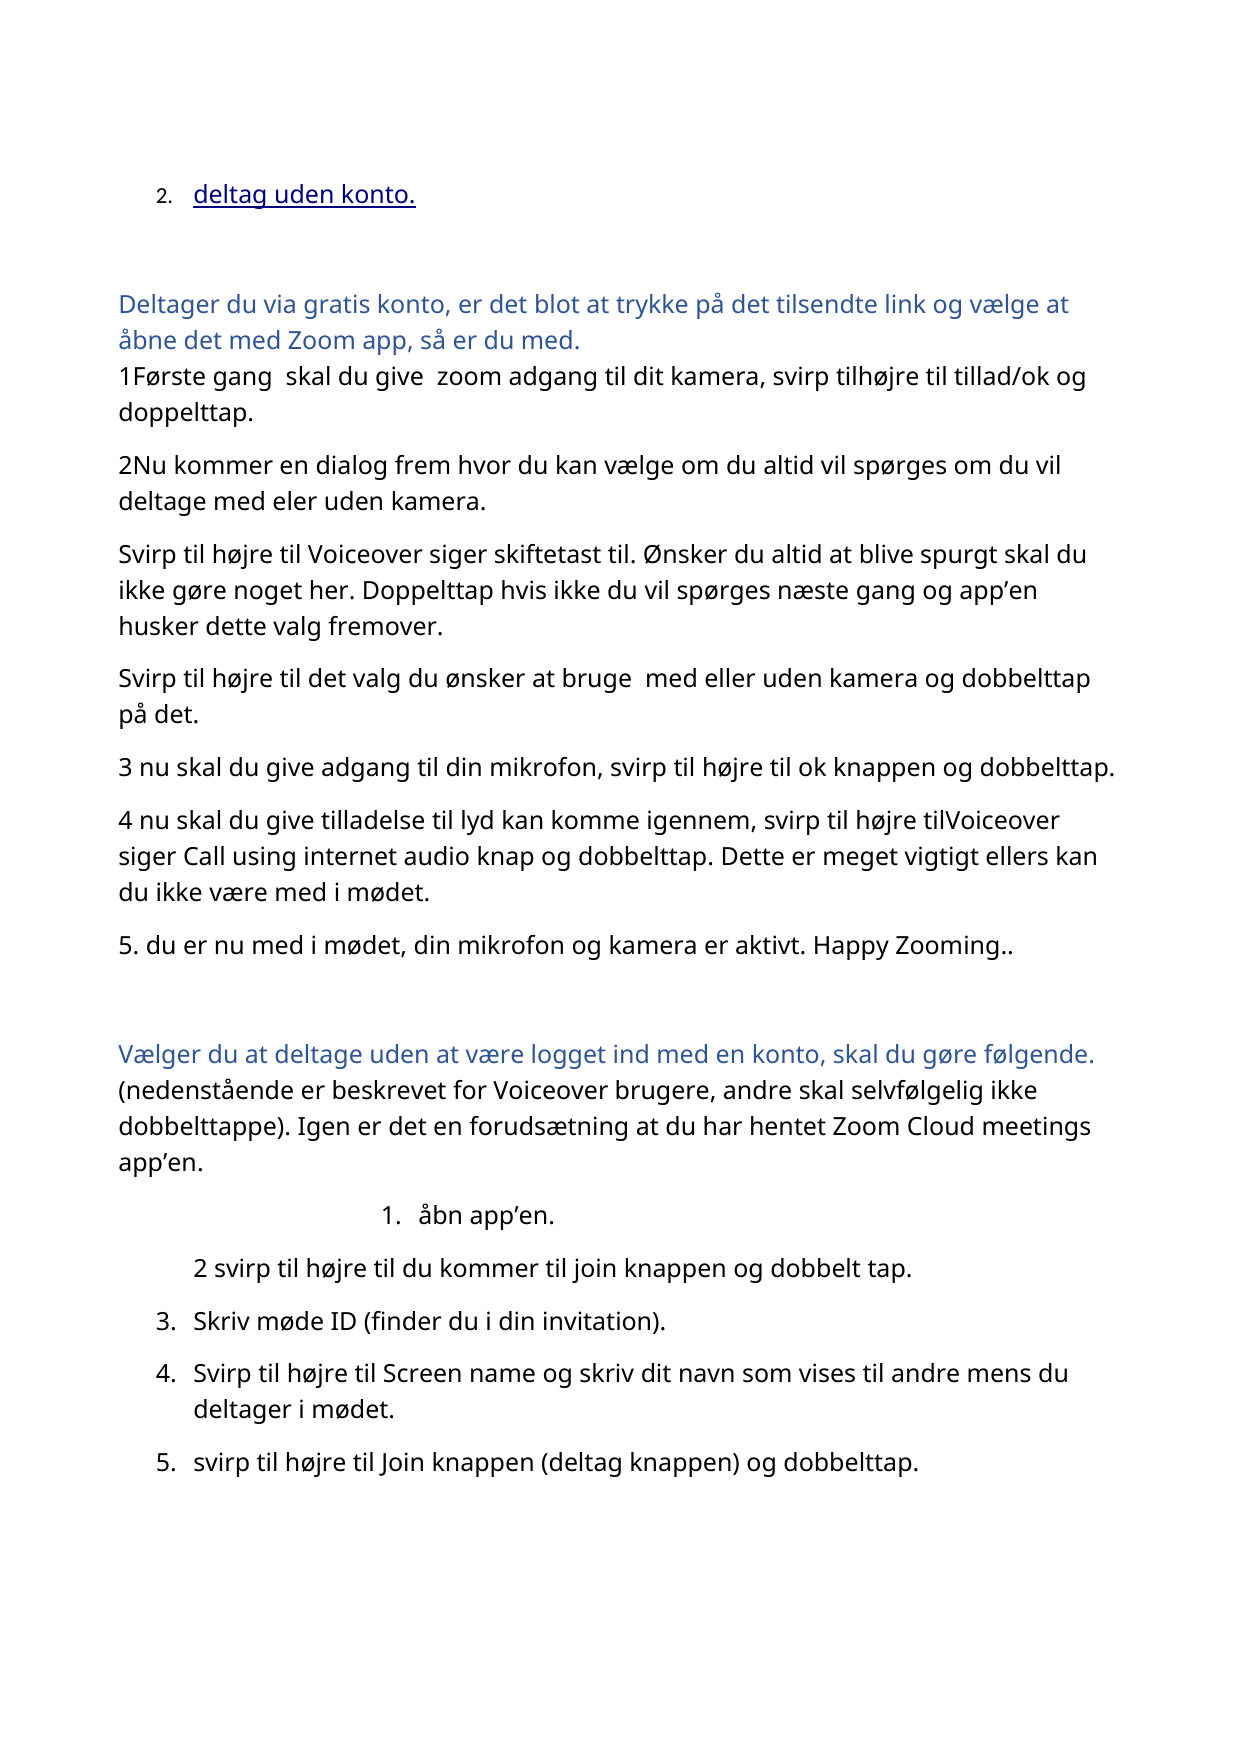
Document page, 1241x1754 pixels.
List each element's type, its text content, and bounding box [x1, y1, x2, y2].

text 2Nu kommer en dialog frem hvor du kan vælge om du altid vil spørges om du vil deltage med eler uden kamera. [118, 448, 1122, 518]
text 5. du er nu med i mødet, din mikrofon og kamera er aktivt. Happy Zooming.. [118, 927, 1122, 961]
list 2 svirp til højre til du kommer til join knappen og dobbelt tap. [193, 1251, 1122, 1284]
subtitle Vælger du at deltage uden at være logget ind med en konto, skal du gøre følgende. [118, 1037, 1122, 1071]
list åbn app’en. [381, 1198, 1122, 1232]
text 4 nu skal du give tilladelse til lyd kan komme igennem, svirp til højre tilVoiceover siger Call using internet audio knap og dobbelttap. Dette er meget vigtigt ellers kan du ikke være med i mødet. [118, 803, 1122, 909]
text Svirp til højre til det valg du ønsker at bruge med eller uden kamera og dobbelttap på det. [118, 661, 1122, 731]
list Skriv møde ID (finder du i din invitation). [156, 1303, 1122, 1337]
text (nedenstående er beskrevet for Voiceover brugere, andre skal selvfølgelig ikke dobbelttappe). Igen er det en forudsætning at du har hentet Zoom Cloud meetings app’en. [118, 1073, 1122, 1179]
list deltag uden konto. [156, 177, 1122, 211]
text Svirp til højre til Voiceover siger skiftetast til. Ønsker du altid at blive spurgt skal du ikke gøre noget her. Doppelttap hvis ikke du vil spørges næste gang og app’en husker dette valg fremover. [118, 536, 1122, 642]
list Svirp til højre til Screen name og skriv dit navn som vises til andre mens du deltager i mødet. [156, 1356, 1122, 1426]
text 3 nu skal du give adgang til din mikrofon, svirp til højre til ok knappen og dobbelttap. [118, 750, 1122, 784]
text 1Første gang skal du give zoom adgang til dit kamera, svirp tilhøjre til tillad/ok og doppelttap. [118, 359, 1122, 429]
list svirp til højre til Join knappen (deltag knappen) og dobbelttap. [156, 1445, 1122, 1479]
subtitle Deltager du via gratis konto, er det blot at trykke på det tilsendte link og vælge at åbne det med Zoom app, så er du med. [118, 287, 1122, 357]
